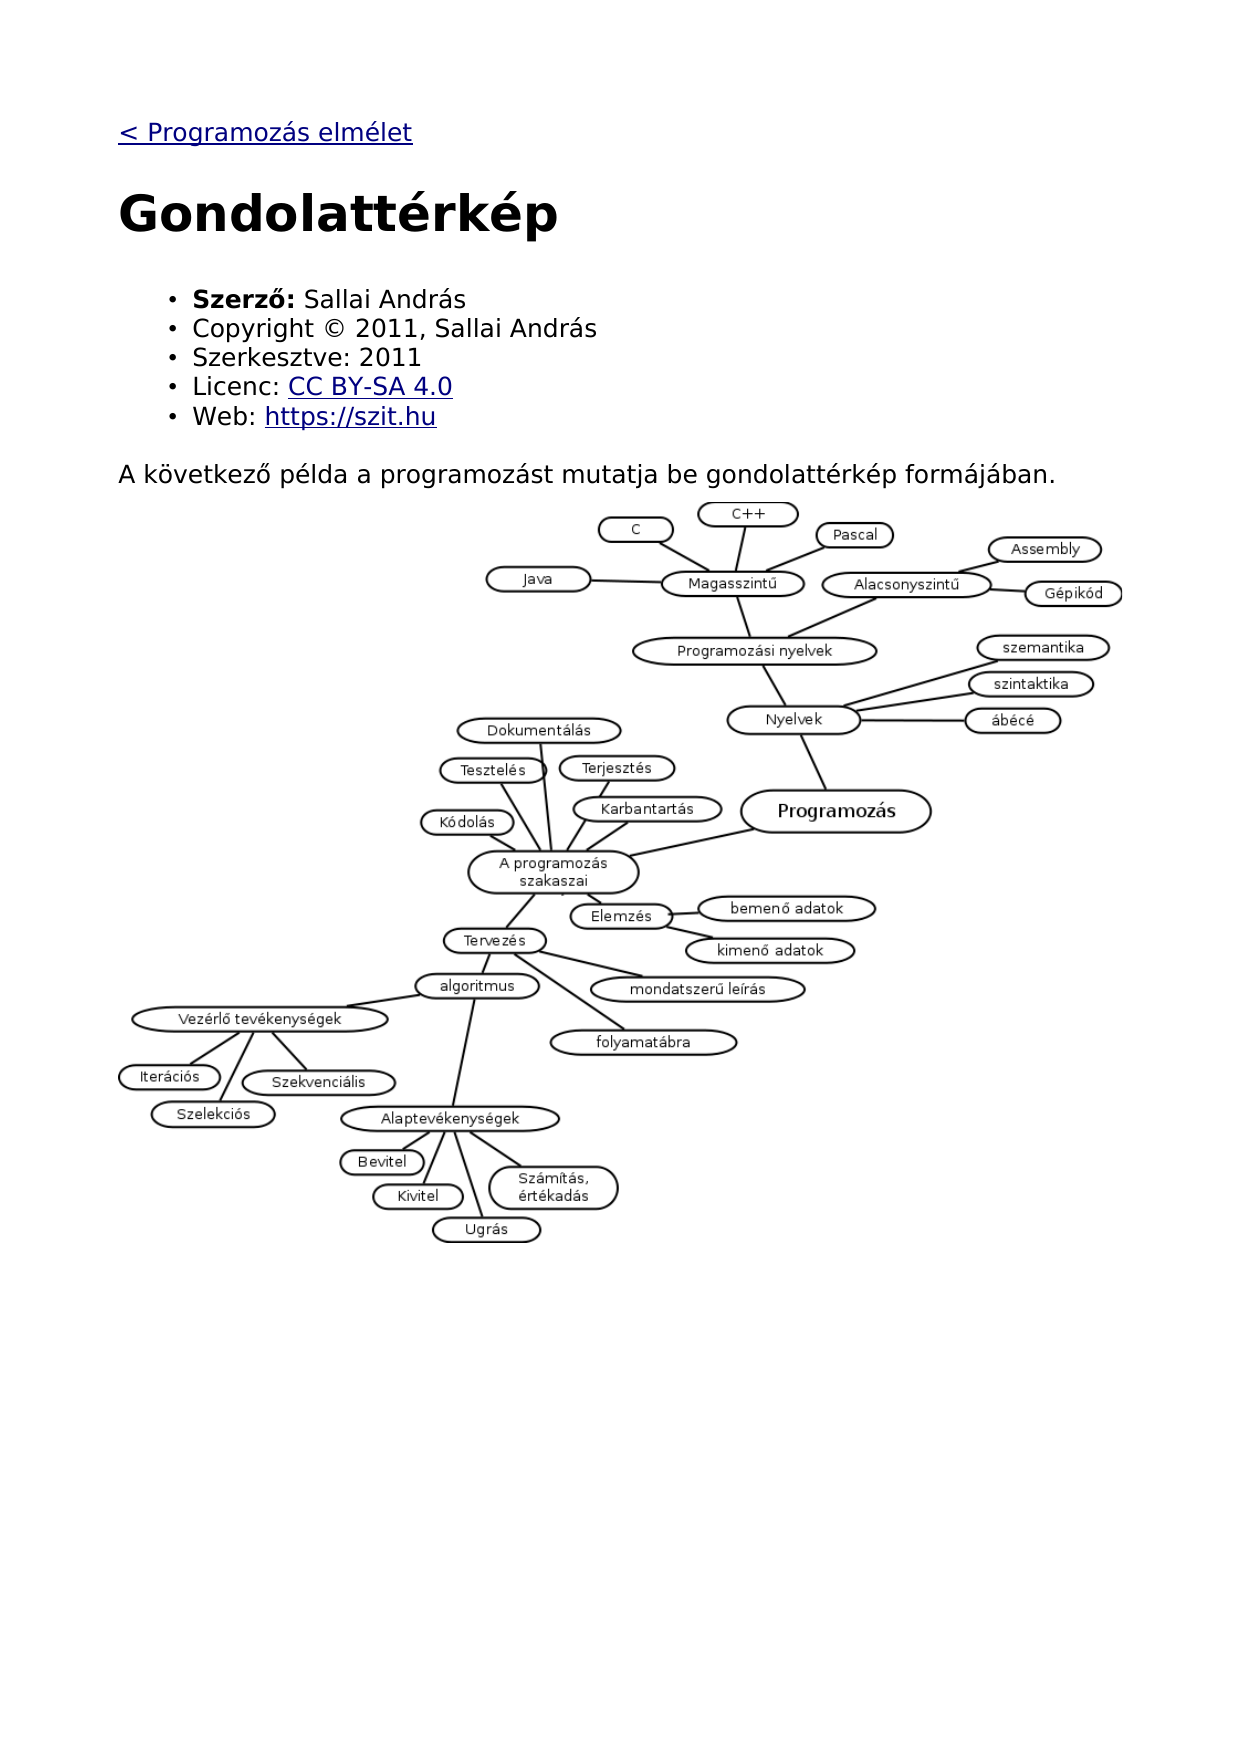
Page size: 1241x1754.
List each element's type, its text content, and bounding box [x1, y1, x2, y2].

list Licenc: CC BY-SA 4.0 [177, 372, 1122, 402]
list Szerző: Sallai András [177, 285, 1122, 314]
picture [118, 502, 1123, 1243]
list Copyright © 2011, Sallai András [177, 314, 1122, 343]
text < Programozás elmélet [118, 118, 1122, 147]
list Szerkesztve: 2011 [177, 343, 1122, 372]
subtitle Gondolattérkép [118, 185, 1122, 243]
list Web: https://szit.hu [177, 402, 1122, 431]
text A következő példa a programozást mutatja be gondolattérkép formájában. [118, 460, 1122, 489]
